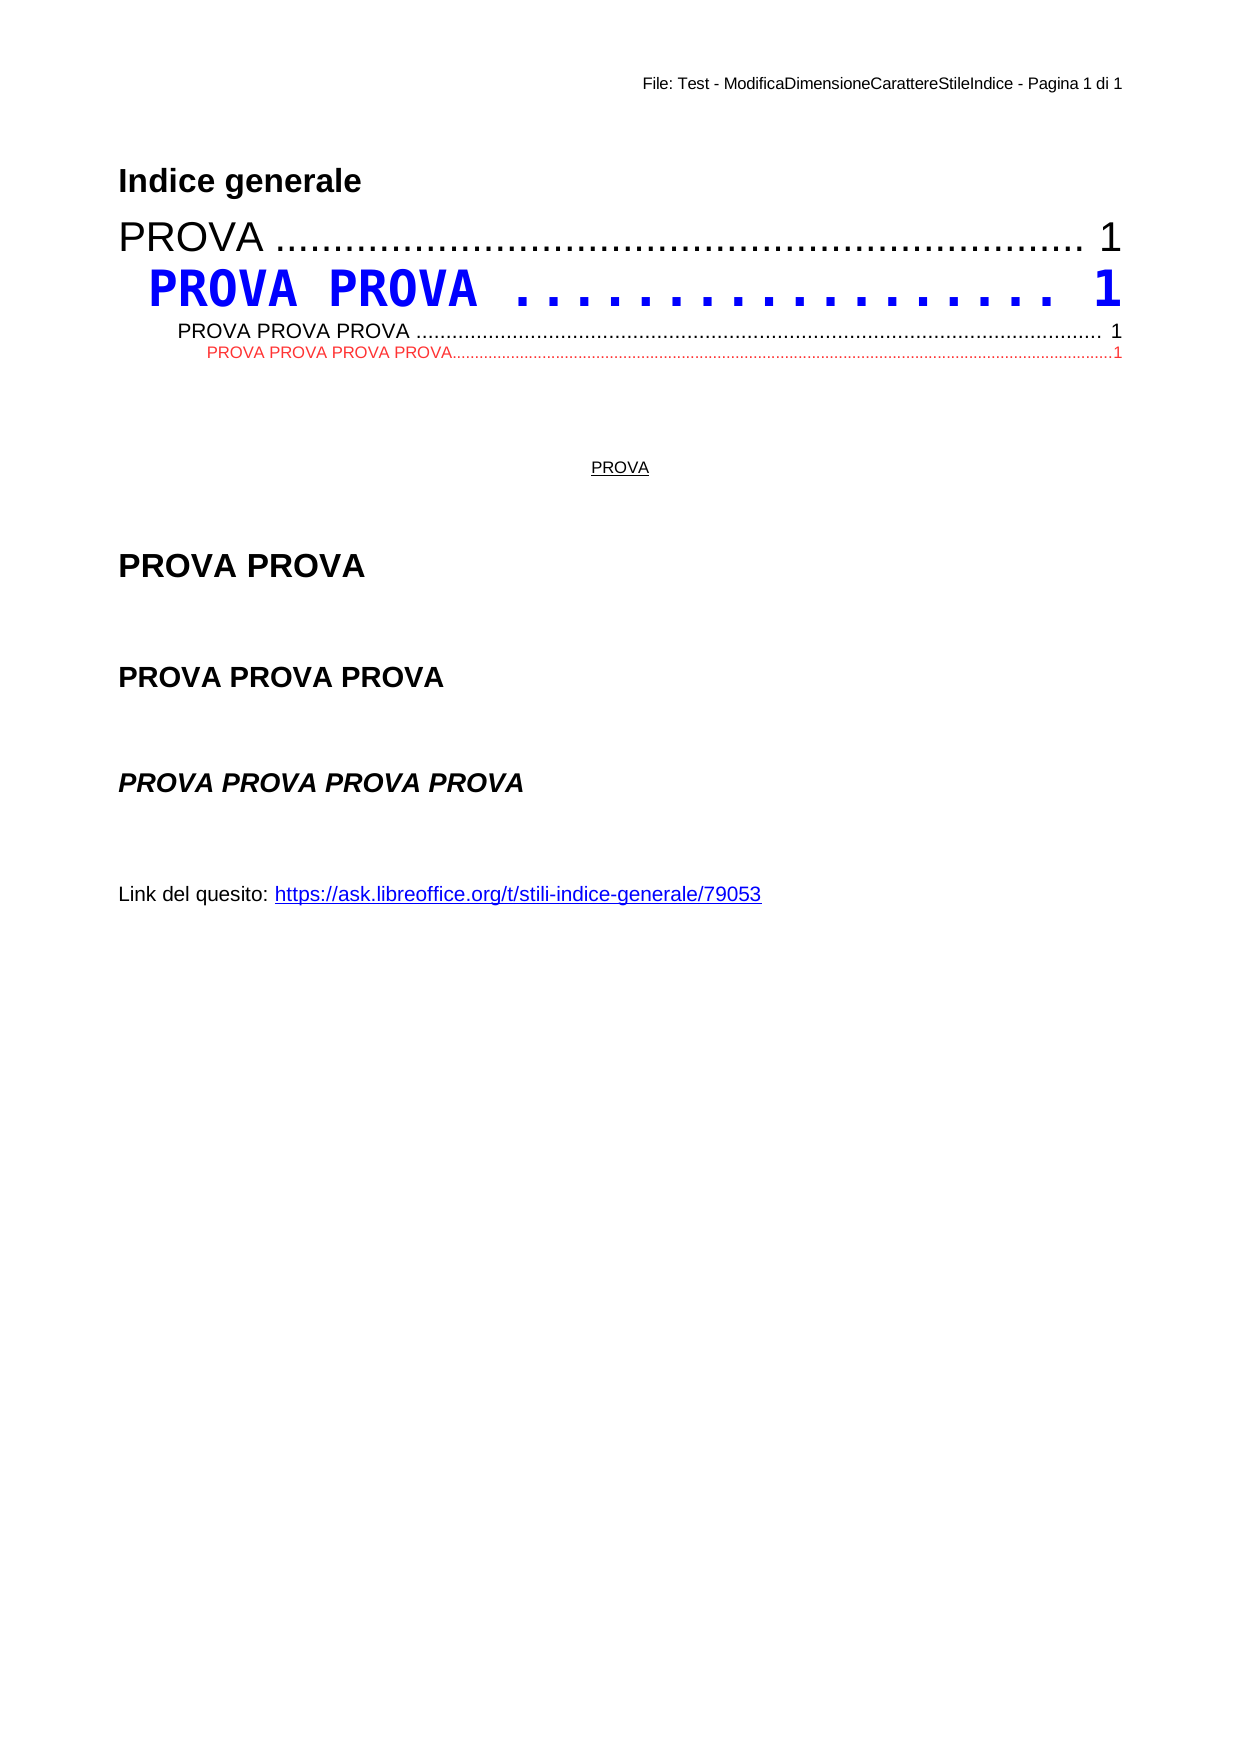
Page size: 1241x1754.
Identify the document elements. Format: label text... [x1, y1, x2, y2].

subtitle PROVA PROVA PROVA PROVA [118, 767, 1122, 798]
text Link del quesito: https://ask.libreoffice.org/t/stili-indice-generale/79053 [118, 882, 1122, 906]
subtitle PROVA PROVA PROVA [118, 660, 1122, 693]
text PROVA 1 [118, 212, 1122, 260]
subtitle Indice generale [118, 161, 1122, 200]
text PROVA PROVA 1 [148, 260, 1122, 319]
text PROVA PROVA PROVA 1 [177, 319, 1122, 343]
subtitle PROVA [118, 458, 1122, 477]
text PROVA PROVA PROVA PROVA 1 [207, 343, 1122, 362]
subtitle PROVA PROVA [118, 546, 1122, 585]
